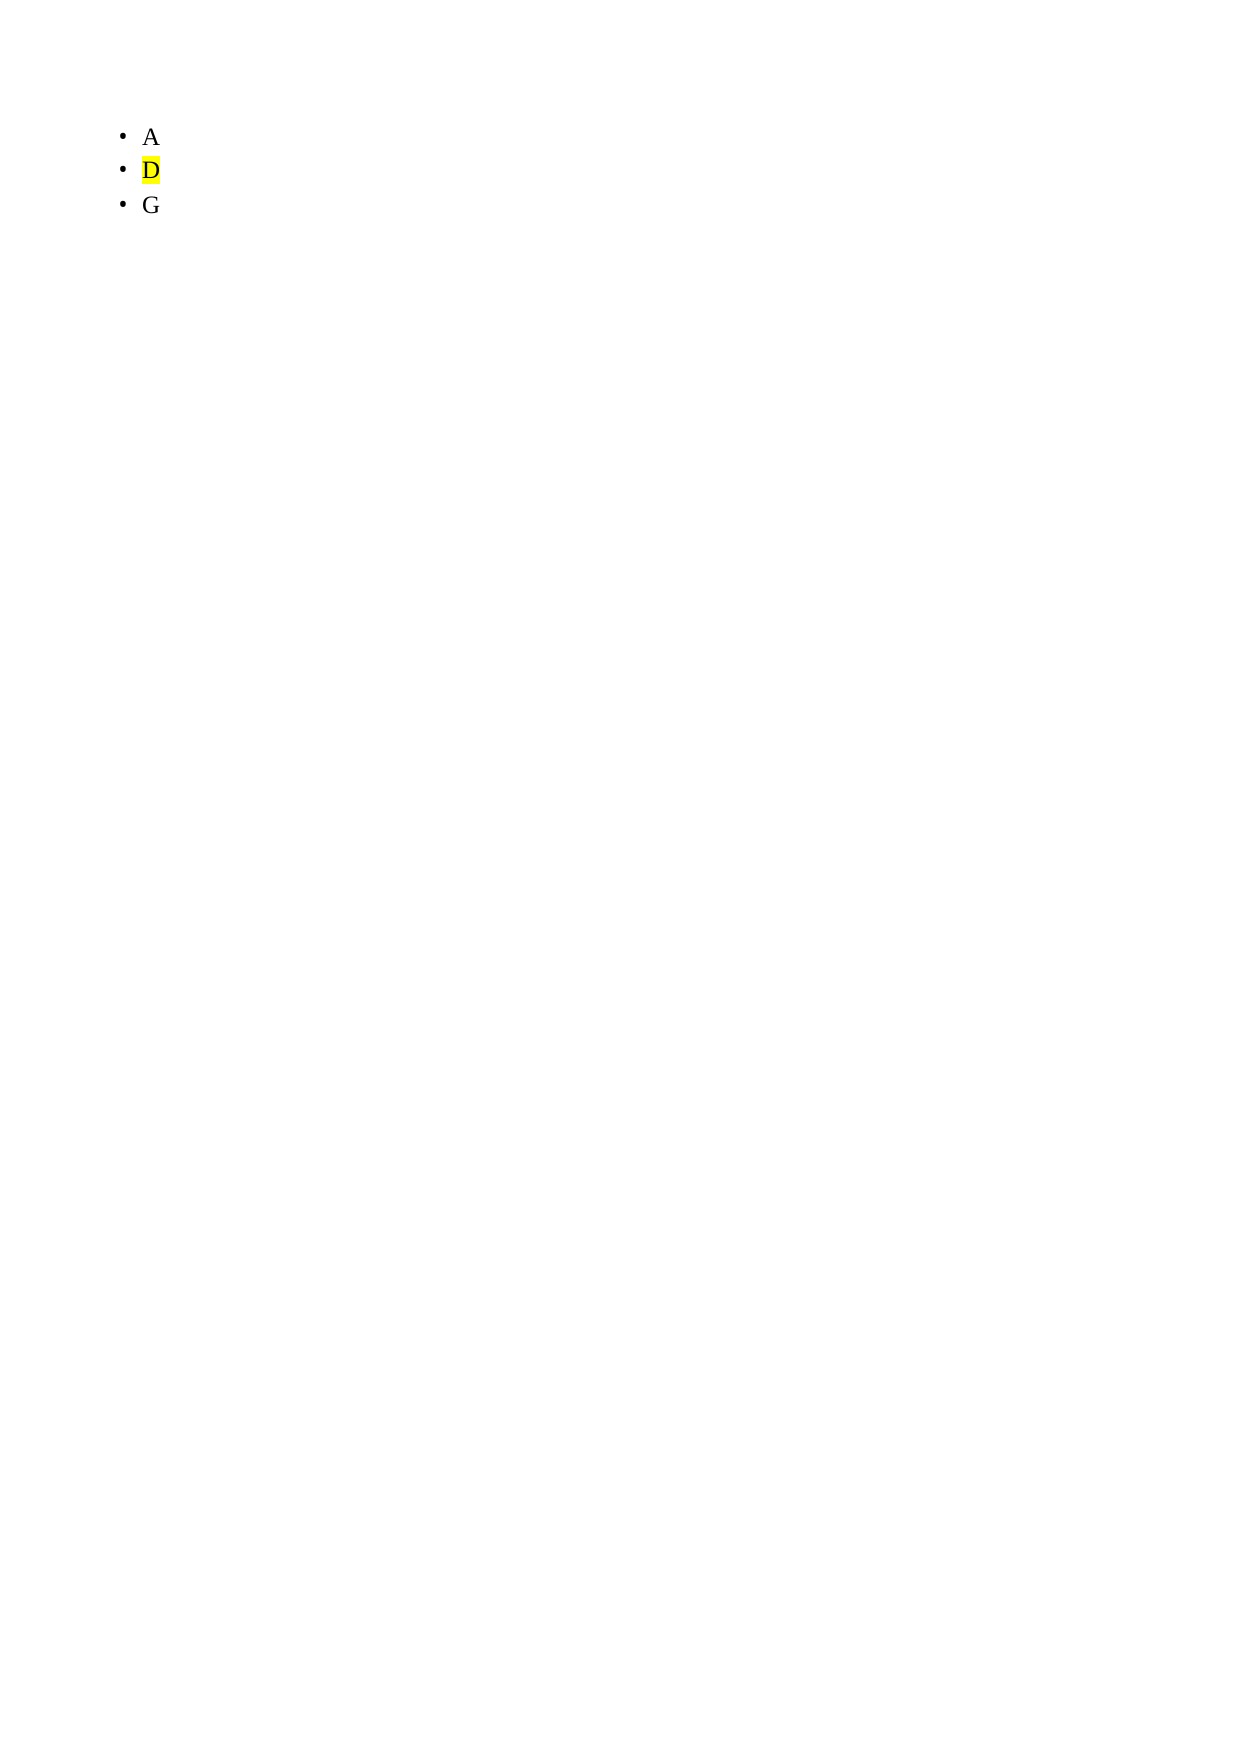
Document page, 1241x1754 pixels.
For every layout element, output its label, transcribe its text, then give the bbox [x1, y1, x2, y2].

list G [118, 186, 1122, 220]
list A [118, 118, 1122, 152]
list D [118, 152, 1122, 186]
